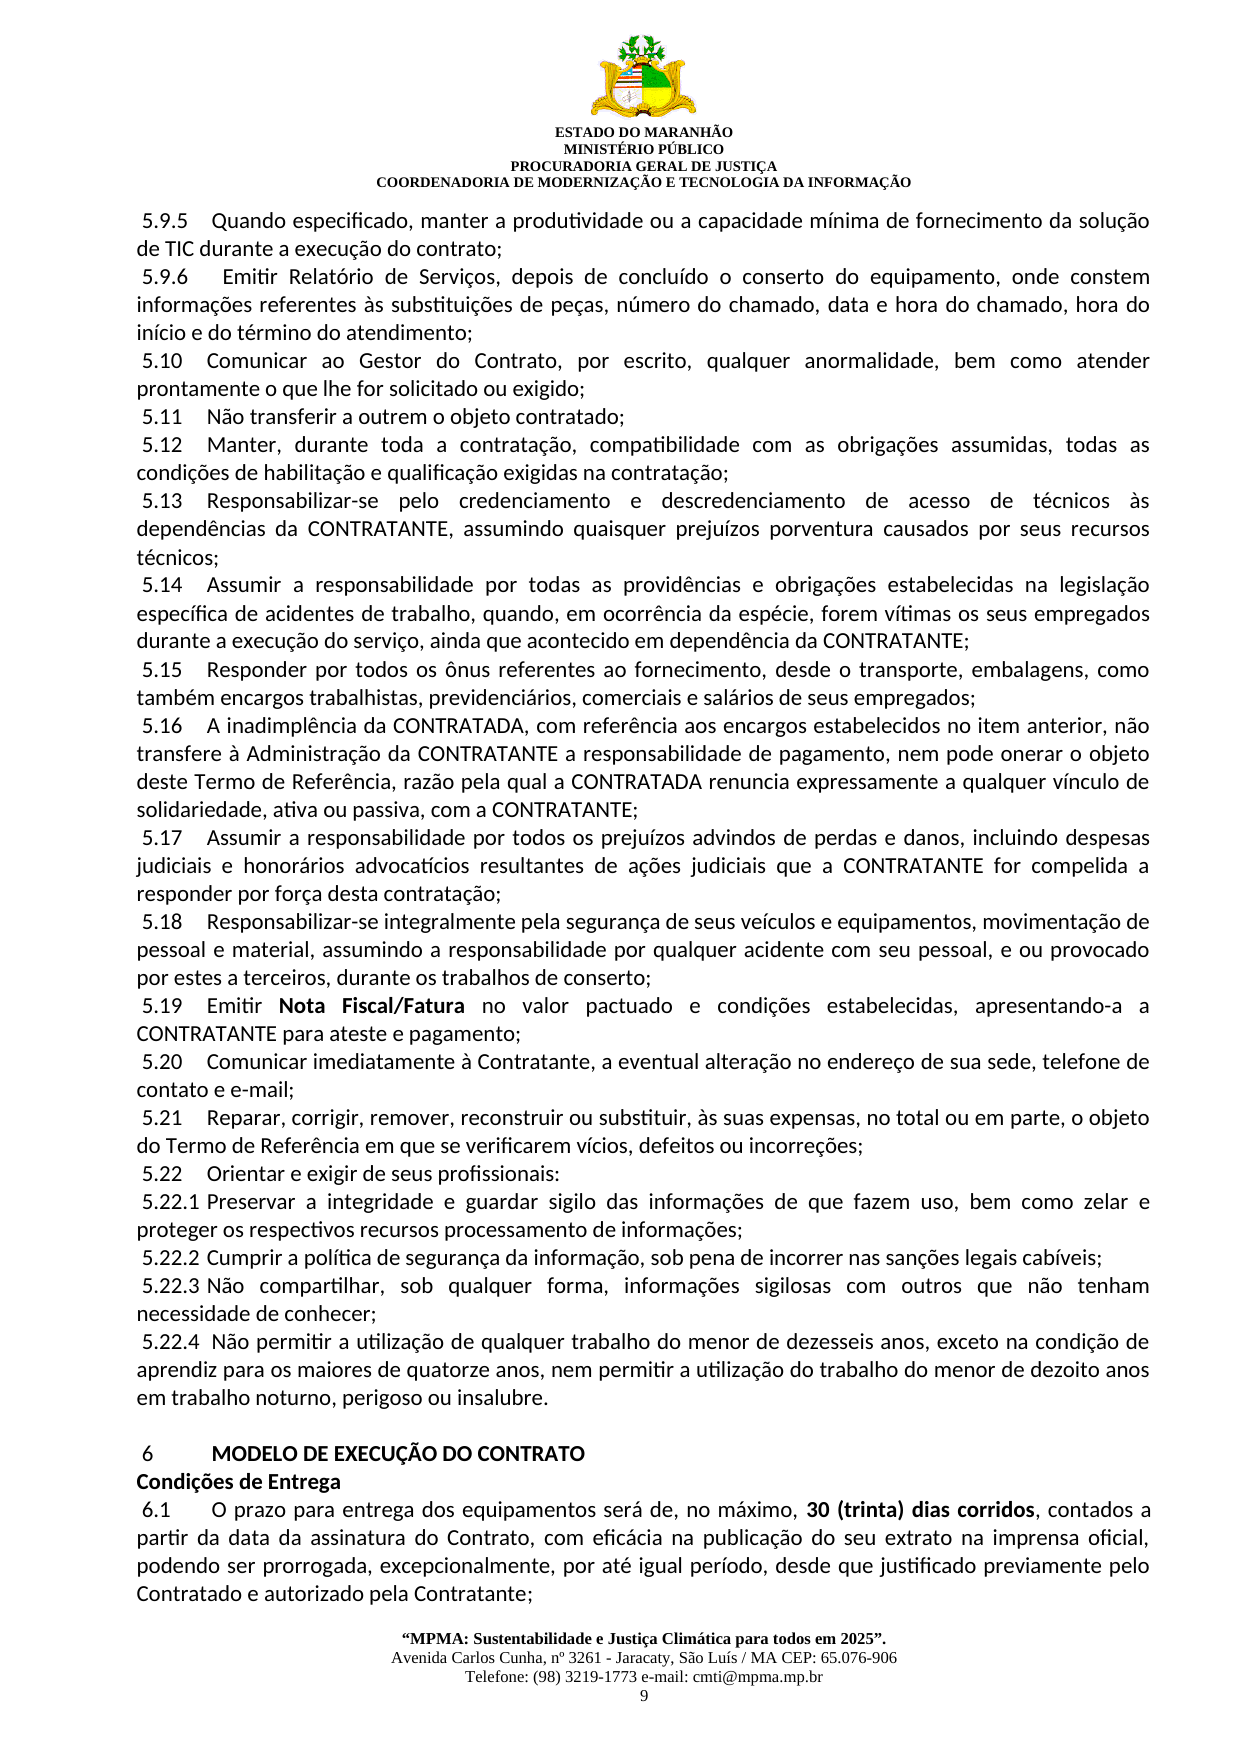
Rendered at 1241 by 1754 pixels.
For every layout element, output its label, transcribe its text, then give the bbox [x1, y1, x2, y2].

list Comunicar ao Gestor do Contrato, por escrito, qualquer anormalidade, bem como atender prontamente o que lhe for solicitado ou exigido; [136, 346, 1152, 402]
list Manter, durante toda a contratação, compatibilidade com as obrigações assumidas, todas as condições de habilitação e qualificação exigidas na contratação; [136, 431, 1152, 487]
list Não compartilhar, sob qualquer forma, informações sigilosas com outros que não tenham necessidade de conhecer; [136, 1271, 1152, 1327]
list Emitir Nota Fiscal/Fatura no valor pactuado e condições estabelecidas, apresentando-a a CONTRATANTE para ateste e pagamento; [136, 991, 1152, 1047]
list Não permitir a utilização de qualquer trabalho do menor de dezesseis anos, exceto na condição de aprendiz para os maiores de quatorze anos, nem permitir a utilização do trabalho do menor de dezoito anos em trabalho noturno, perigoso ou insalubre. [136, 1327, 1152, 1411]
list Preservar a integridade e guardar sigilo das informações de que fazem uso, bem como zelar e proteger os respectivos recursos processamento de informações; [136, 1187, 1152, 1243]
list Responder por todos os ônus referentes ao fornecimento, desde o transporte, embalagens, como também encargos trabalhistas, previdenciários, comerciais e salários de seus empregados; [136, 655, 1152, 711]
list Emitir Relatório de Serviços, depois de concluído o conserto do equipamento, onde constem informações referentes às substituições de peças, número do chamado, data e hora do chamado, hora do início e do término do atendimento; [136, 262, 1152, 346]
list Responsabilizar-se integralmente pela segurança de seus veículos e equipamentos, movimentação de pessoal e material, assumindo a responsabilidade por qualquer acidente com seu pessoal, e ou provocado por estes a terceiros, durante os trabalhos de conserto; [136, 907, 1152, 991]
list MODELO DE EXECUÇÃO DO CONTRATO [136, 1439, 1152, 1467]
list Orientar e exigir de seus profissionais: [136, 1159, 1152, 1187]
list Reparar, corrigir, remover, reconstruir ou substituir, às suas expensas, no total ou em parte, o objeto do Termo de Referência em que se verificarem vícios, defeitos ou incorreções; [136, 1103, 1152, 1159]
list Cumprir a política de segurança da informação, sob pena de incorrer nas sanções legais cabíveis; [136, 1243, 1152, 1271]
list Assumir a responsabilidade por todas as providências e obrigações estabelecidas na legislação específica de acidentes de trabalho, quando, em ocorrência da espécie, forem vítimas os seus empregados durante a execução do serviço, ainda que acontecido em dependência da CONTRATANTE; [136, 571, 1152, 655]
text Condições de Entrega [136, 1467, 1152, 1495]
list A inadimplência da CONTRATADA, com referência aos encargos estabelecidos no item anterior, não transfere à Administração da CONTRATANTE a responsabilidade de pagamento, nem pode onerar o objeto deste Termo de Referência, razão pela qual a CONTRATADA renuncia expressamente a qualquer vínculo de solidariedade, ativa ou passiva, com a CONTRATANTE; [136, 711, 1152, 823]
list Comunicar imediatamente à Contratante, a eventual alteração no endereço de sua sede, telefone de contato e e-mail; [136, 1047, 1152, 1103]
list O prazo para entrega dos equipamentos será de, no máximo, 30 (trinta) dias corridos, contados a partir da data da assinatura do Contrato, com eficácia na publicação do seu extrato na imprensa oficial, podendo ser prorrogada, excepcionalmente, por até igual período, desde que justificado previamente pelo Contratado e autorizado pela Contratante; [136, 1495, 1152, 1607]
list Quando especificado, manter a produtividade ou a capacidade mínima de fornecimento da solução de TIC durante a execução do contrato; [136, 206, 1152, 262]
list Responsabilizar-se pelo credenciamento e descredenciamento de acesso de técnicos às dependências da CONTRATANTE, assumindo quaisquer prejuízos porventura causados por seus recursos técnicos; [136, 487, 1152, 571]
list Não transferir a outrem o objeto contratado; [136, 402, 1152, 431]
list Assumir a responsabilidade por todos os prejuízos advindos de perdas e danos, incluindo despesas judiciais e honorários advocatícios resultantes de ações judiciais que a CONTRATANTE for compelida a responder por força desta contratação; [136, 823, 1152, 907]
